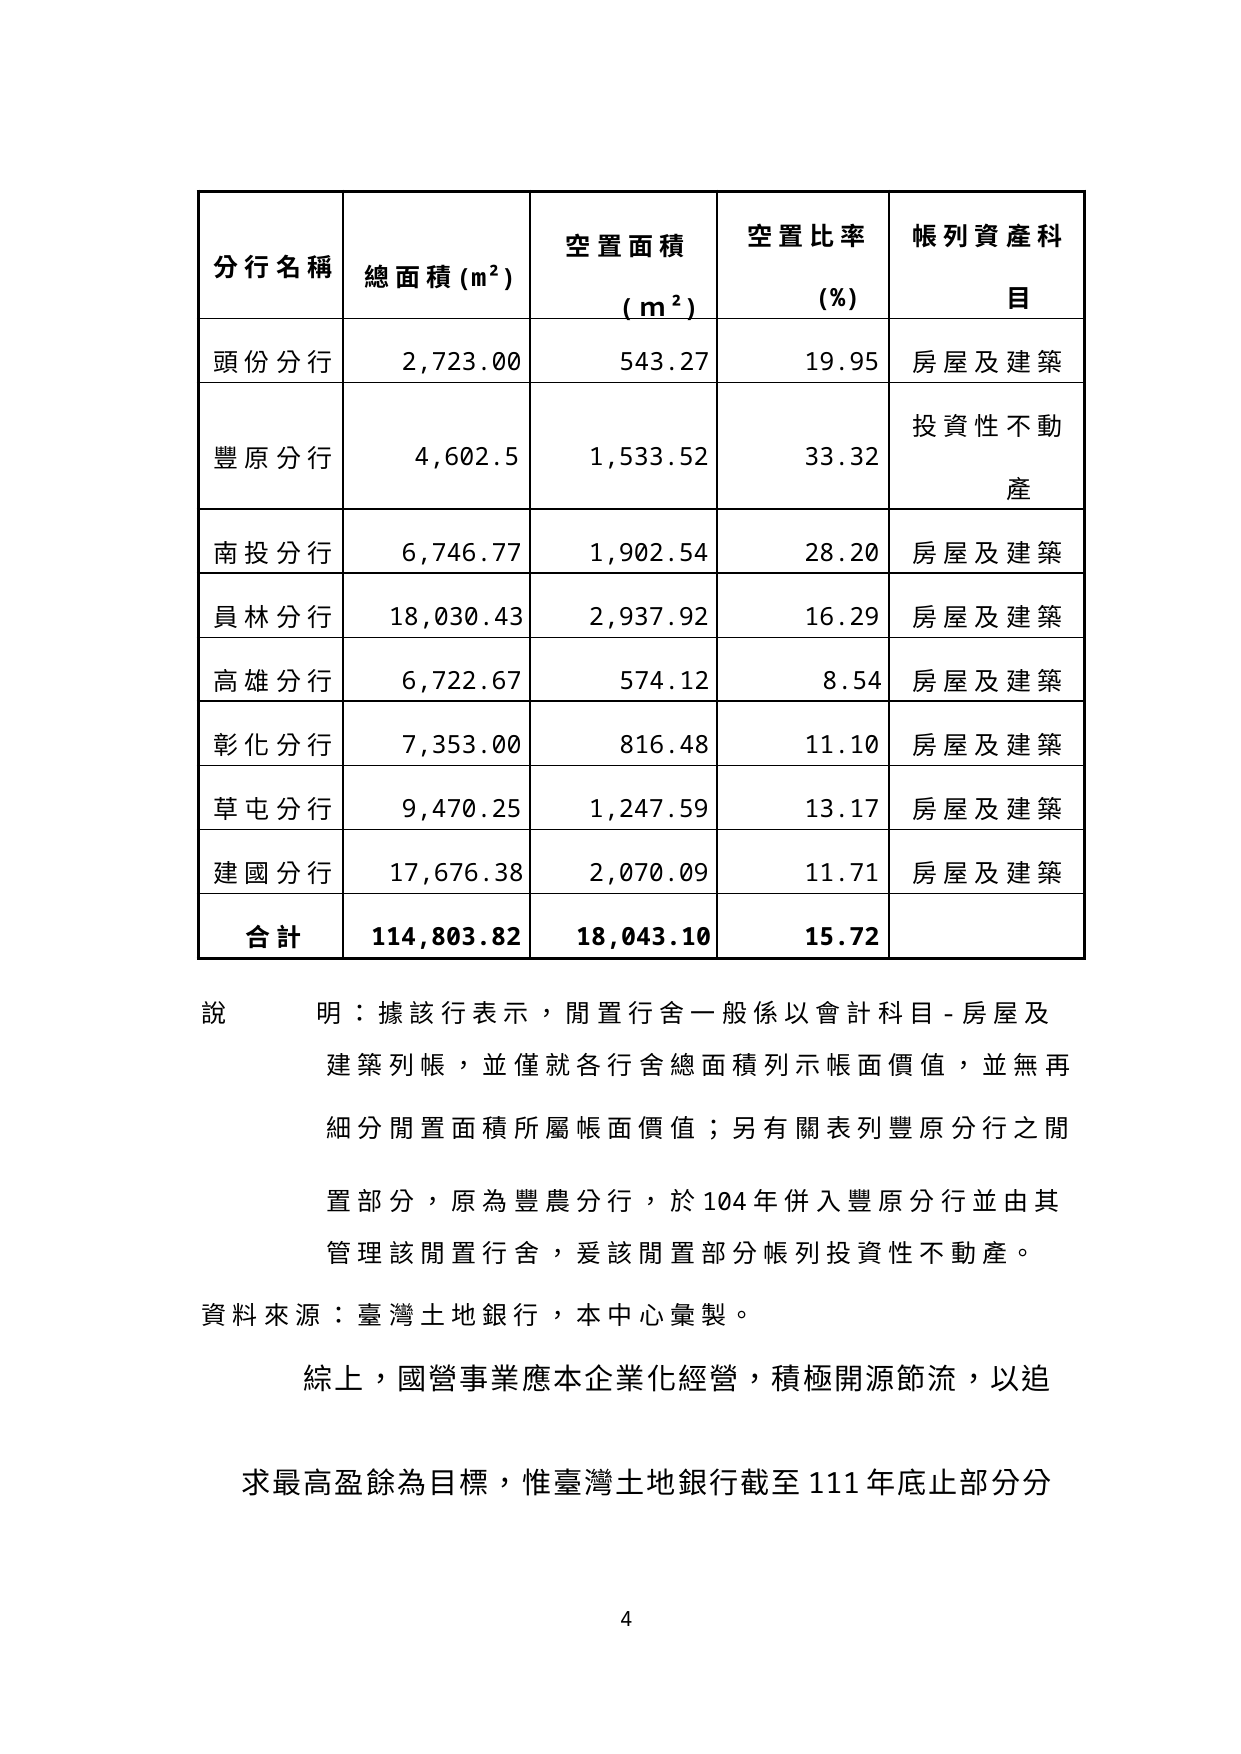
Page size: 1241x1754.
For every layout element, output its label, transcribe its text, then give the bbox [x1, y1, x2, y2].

table_cell 17,676.38 [344, 830, 529, 893]
table_cell 2,723.00 [344, 319, 529, 382]
table_cell 18,030.43 [344, 574, 529, 636]
table_cell 草屯分行 [200, 766, 342, 828]
table_cell 9,470.25 [344, 766, 529, 828]
table_cell 13.17 [718, 766, 888, 828]
table_header 空置面積(ｍ²) [531, 193, 716, 318]
table_cell 房屋及建築 [890, 510, 1083, 572]
table_cell 816.48 [531, 702, 716, 764]
table_cell 頭份分行 [200, 319, 342, 382]
table_cell 18,043.10 [531, 894, 716, 957]
table_cell 彰化分行 [200, 702, 342, 764]
table_cell 房屋及建築 [890, 638, 1083, 700]
table_cell 28.20 [718, 510, 888, 572]
table_cell 574.12 [531, 638, 716, 700]
table_cell 高雄分行 [200, 638, 342, 700]
table_cell 合計 [200, 894, 342, 957]
table_cell 19.95 [718, 319, 888, 382]
table_cell 房屋及建築 [890, 702, 1083, 764]
table_cell 11.10 [718, 702, 888, 764]
text 說 明：據該行表示，閒置行舍一般係以會計科目-房屋及建築列帳，並僅就各行舍總面積列示帳面價值，並無再細分閒置面積所屬帳面價值；另有關表列豐原分行之閒置部分，原為豐農分行，於104年併入豐原分行並由其管理該閒置行舍，爰該閒置部分帳列投資性不動產。 [177, 960, 1063, 1272]
table_cell 33.32 [718, 383, 888, 508]
table_cell 2,070.09 [531, 830, 716, 893]
table_cell 8.54 [718, 638, 888, 700]
table_cell 員林分行 [200, 574, 342, 636]
table_cell 15.72 [718, 894, 888, 957]
text 綜上，國營事業應本企業化經營，積極開源節流，以追求最高盈餘為目標，惟臺灣土地銀行截至111年底止部分分 [236, 1335, 1063, 1522]
table_header 帳列資產科目 [890, 193, 1083, 318]
table_cell 豐原分行 [200, 383, 342, 508]
text 資料來源：臺灣土地銀行，本中心彙製。 [177, 1272, 1063, 1335]
table_cell 16.29 [718, 574, 888, 636]
table_cell 7,353.00 [344, 702, 529, 764]
table_cell 房屋及建築 [890, 766, 1083, 828]
table_cell 南投分行 [200, 510, 342, 572]
table_cell [890, 894, 1083, 957]
table_cell 4,602.5 [344, 383, 529, 508]
table_cell 11.71 [718, 830, 888, 893]
table_cell 1,902.54 [531, 510, 716, 572]
table_cell 投資性不動產 [890, 383, 1083, 508]
table_cell 114,803.82 [344, 894, 529, 957]
table_cell 1,247.59 [531, 766, 716, 828]
table_header 空置比率(%) [718, 193, 888, 318]
table_cell 543.27 [531, 319, 716, 382]
table_header 分行名稱 [200, 193, 342, 318]
table_cell 建國分行 [200, 830, 342, 893]
table_cell 房屋及建築 [890, 574, 1083, 636]
table_cell 6,722.67 [344, 638, 529, 700]
table_cell 6,746.77 [344, 510, 529, 572]
table_cell 房屋及建築 [890, 830, 1083, 893]
table_cell 1,533.52 [531, 383, 716, 508]
table_header 總面積(m²) [344, 193, 529, 318]
table_cell 房屋及建築 [890, 319, 1083, 382]
table_cell 2,937.92 [531, 574, 716, 636]
